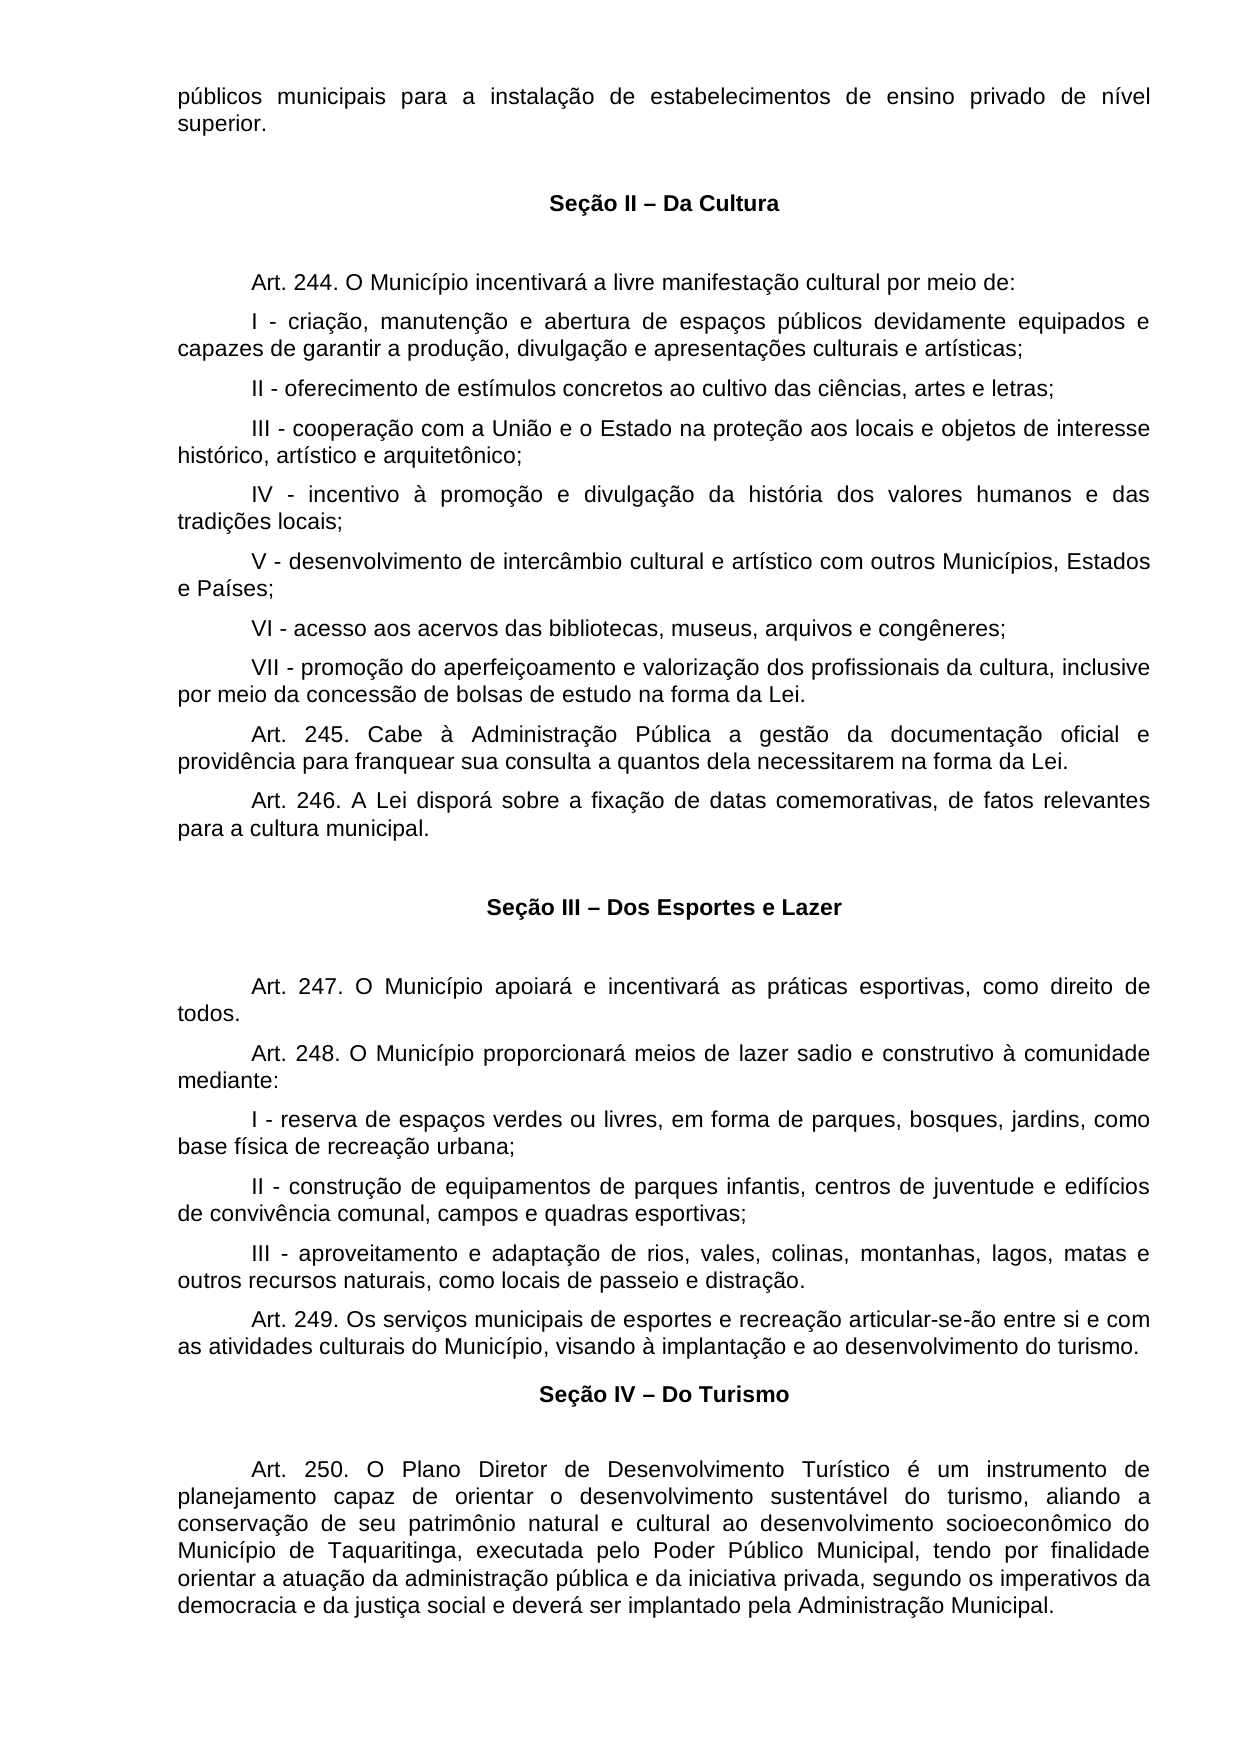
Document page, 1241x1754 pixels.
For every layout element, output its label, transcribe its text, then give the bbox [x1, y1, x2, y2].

text III - aproveitamento e adaptação de rios, vales, colinas, montanhas, lagos, matas e outros recursos naturais, como locais de passeio e distração. [177, 1239, 1152, 1293]
text Art. 249. Os serviços municipais de esportes e recreação articular-se-ão entre si e com as atividades culturais do Município, visando à implantação e ao desenvolvimento do turismo. [177, 1306, 1152, 1360]
text V - desenvolvimento de intercâmbio cultural e artístico com outros Municípios, Estados e Países; [177, 547, 1152, 601]
text II - construção de equipamentos de parques infantis, centros de juventude e edifícios de convivência comunal, campos e quadras esportivas; [177, 1172, 1152, 1226]
text Seção III – Dos Esportes e Lazer [177, 893, 1152, 920]
text Art. 246. A Lei disporá sobre a fixação de datas comemorativas, de fatos relevantes para a cultura municipal. [177, 787, 1152, 841]
text I - reserva de espaços verdes ou livres, em forma de parques, bosques, jardins, como base física de recreação urbana; [177, 1106, 1152, 1160]
text públicos municipais para a instalação de estabelecimentos de ensino privado de nível superior. [177, 83, 1152, 137]
text I - criação, manutenção e abertura de espaços públicos devidamente equipados e capazes de garantir a produção, divulgação e apresentações culturais e artísticas; [177, 308, 1152, 362]
text Art. 245. Cabe à Administração Pública a gestão da documentação oficial e providência para franquear sua consulta a quantos dela necessitarem na forma da Lei. [177, 720, 1152, 774]
text VII - promoção do aperfeiçoamento e valorização dos profissionais da cultura, inclusive por meio da concessão de bolsas de estudo na forma da Lei. [177, 653, 1152, 708]
text Art. 248. O Município proporcionará meios de lazer sadio e construtivo à comunidade mediante: [177, 1039, 1152, 1093]
text Art. 247. O Município apoiará e incentivará as práticas esportivas, como direito de todos. [177, 972, 1152, 1026]
text II - oferecimento de estímulos concretos ao cultivo das ciências, artes e letras; [177, 374, 1152, 401]
text Seção II – Da Cultura [177, 189, 1152, 216]
text IV - incentivo à promoção e divulgação da história dos valores humanos e das tradições locais; [177, 481, 1152, 535]
text III - cooperação com a União e o Estado na proteção aos locais e objetos de interesse histórico, artístico e arquitetônico; [177, 414, 1152, 468]
text Art. 250. O Plano Diretor de Desenvolvimento Turístico é um instrumento de planejamento capaz de orientar o desenvolvimento sustentável do turismo, aliando a conservação de seu patrimônio natural e cultural ao desenvolvimento socioeconômico do Município de Taquaritinga, executada pelo Poder Público Municipal, tendo por finalidade orientar a atuação da administração pública e da iniciativa privada, segundo os imperativos da democracia e da justiça social e deverá ser implantado pela Administração Municipal. [177, 1456, 1152, 1618]
text VI - acesso aos acervos das bibliotecas, museus, arquivos e congêneres; [177, 614, 1152, 641]
text Seção IV – Do Turismo [177, 1381, 1152, 1408]
text Art. 244. O Município incentivará a livre manifestação cultural por meio de: [177, 268, 1152, 295]
